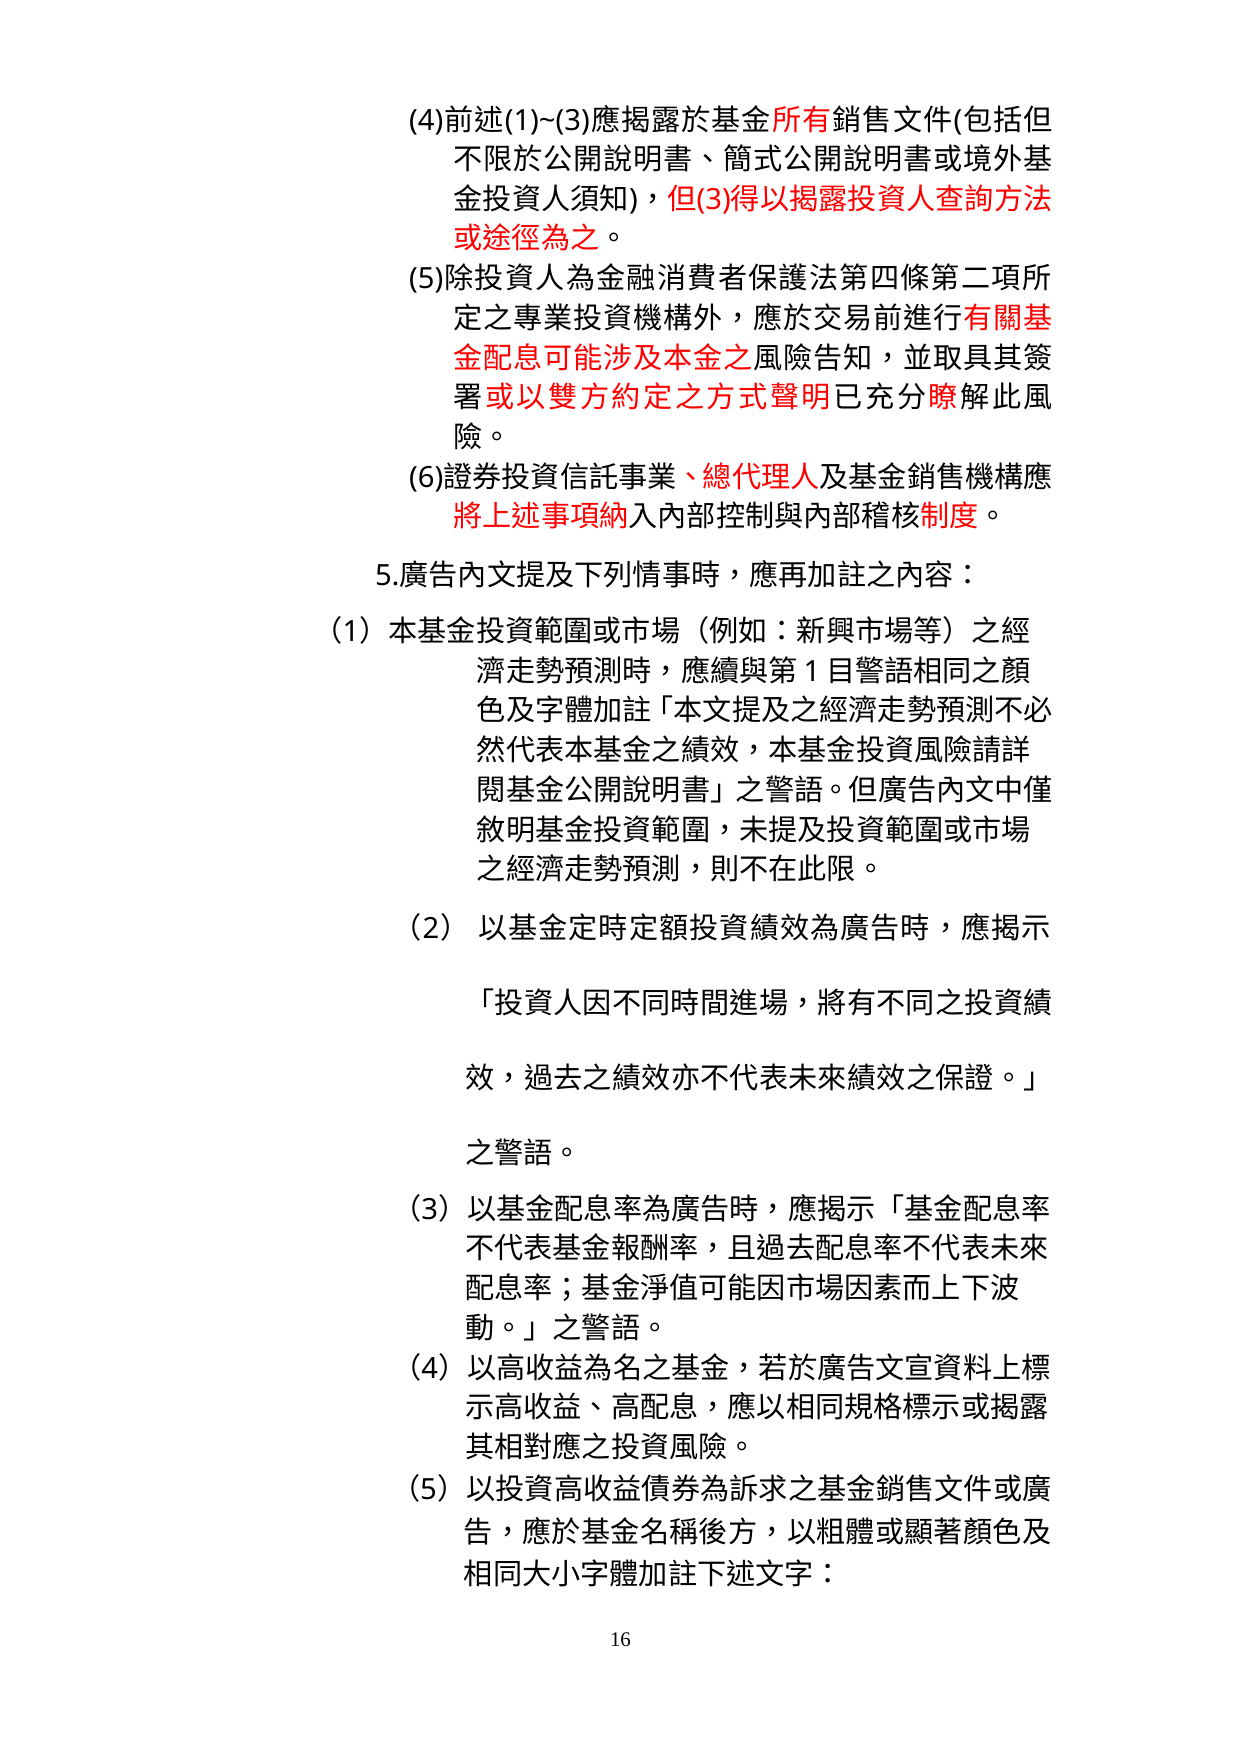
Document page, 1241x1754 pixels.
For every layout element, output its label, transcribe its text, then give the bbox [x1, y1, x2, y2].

text （4）以高收益為名之基金，若於廣告文宣資料上標示高收益、高配息，應以相同規格標示或揭露其相對應之投資風險。 [392, 1347, 1053, 1466]
text （3）以基金配息率為廣告時，應揭示「基金配息率不代表基金報酬率，且過去配息率不代表未來配息率；基金淨值可能因市場因素而上下波動。」之警語。 [392, 1188, 1053, 1347]
text 5.廣告內文提及下列情事時，應再加註之內容： [375, 535, 1053, 610]
text （5）以投資高收益債券為訴求之基金銷售文件或廣告，應於基金名稱後方，以粗體或顯著顏色及相同大小字體加註下述文字： [391, 1466, 1053, 1593]
text (4)前述(1)~(3)應揭露於基金所有銷售文件(包括但不限於公開說明書、簡式公開說明書或境外基金投資人須知)，但(3)得以揭露投資人查詢方法或途徑為之。 [409, 99, 1053, 257]
text (5)除投資人為金融消費者保護法第四條第二項所定之專業投資機構外，應於交易前進行有關基金配息可能涉及本金之風險告知，並取具其簽署或以雙方約定之方式聲明已充分瞭解此風險。 [409, 257, 1053, 456]
text （1）本基金投資範圍或市場（例如：新興市場等）之經濟走勢預測時，應續與第1目警語相同之顏色及字體加註「本文提及之經濟走勢預測不必然代表本基金之績效，本基金投資風險請詳閱基金公開說明書」之警語。但廣告內文中僅敘明基金投資範圍，未提及投資範圍或市場之經濟走勢預測，則不在此限。 [222, 610, 1053, 888]
text （2） 以基金定時定額投資績效為廣告時，應揭示「投資人因不同時間進場，將有不同之投資績效，過去之績效亦不代表未來績效之保證。」之警語。 [392, 888, 1053, 1188]
text (6)證券投資信託事業、總代理人及基金銷售機構應將上述事項納入內部控制與內部稽核制度。 [409, 456, 1053, 535]
